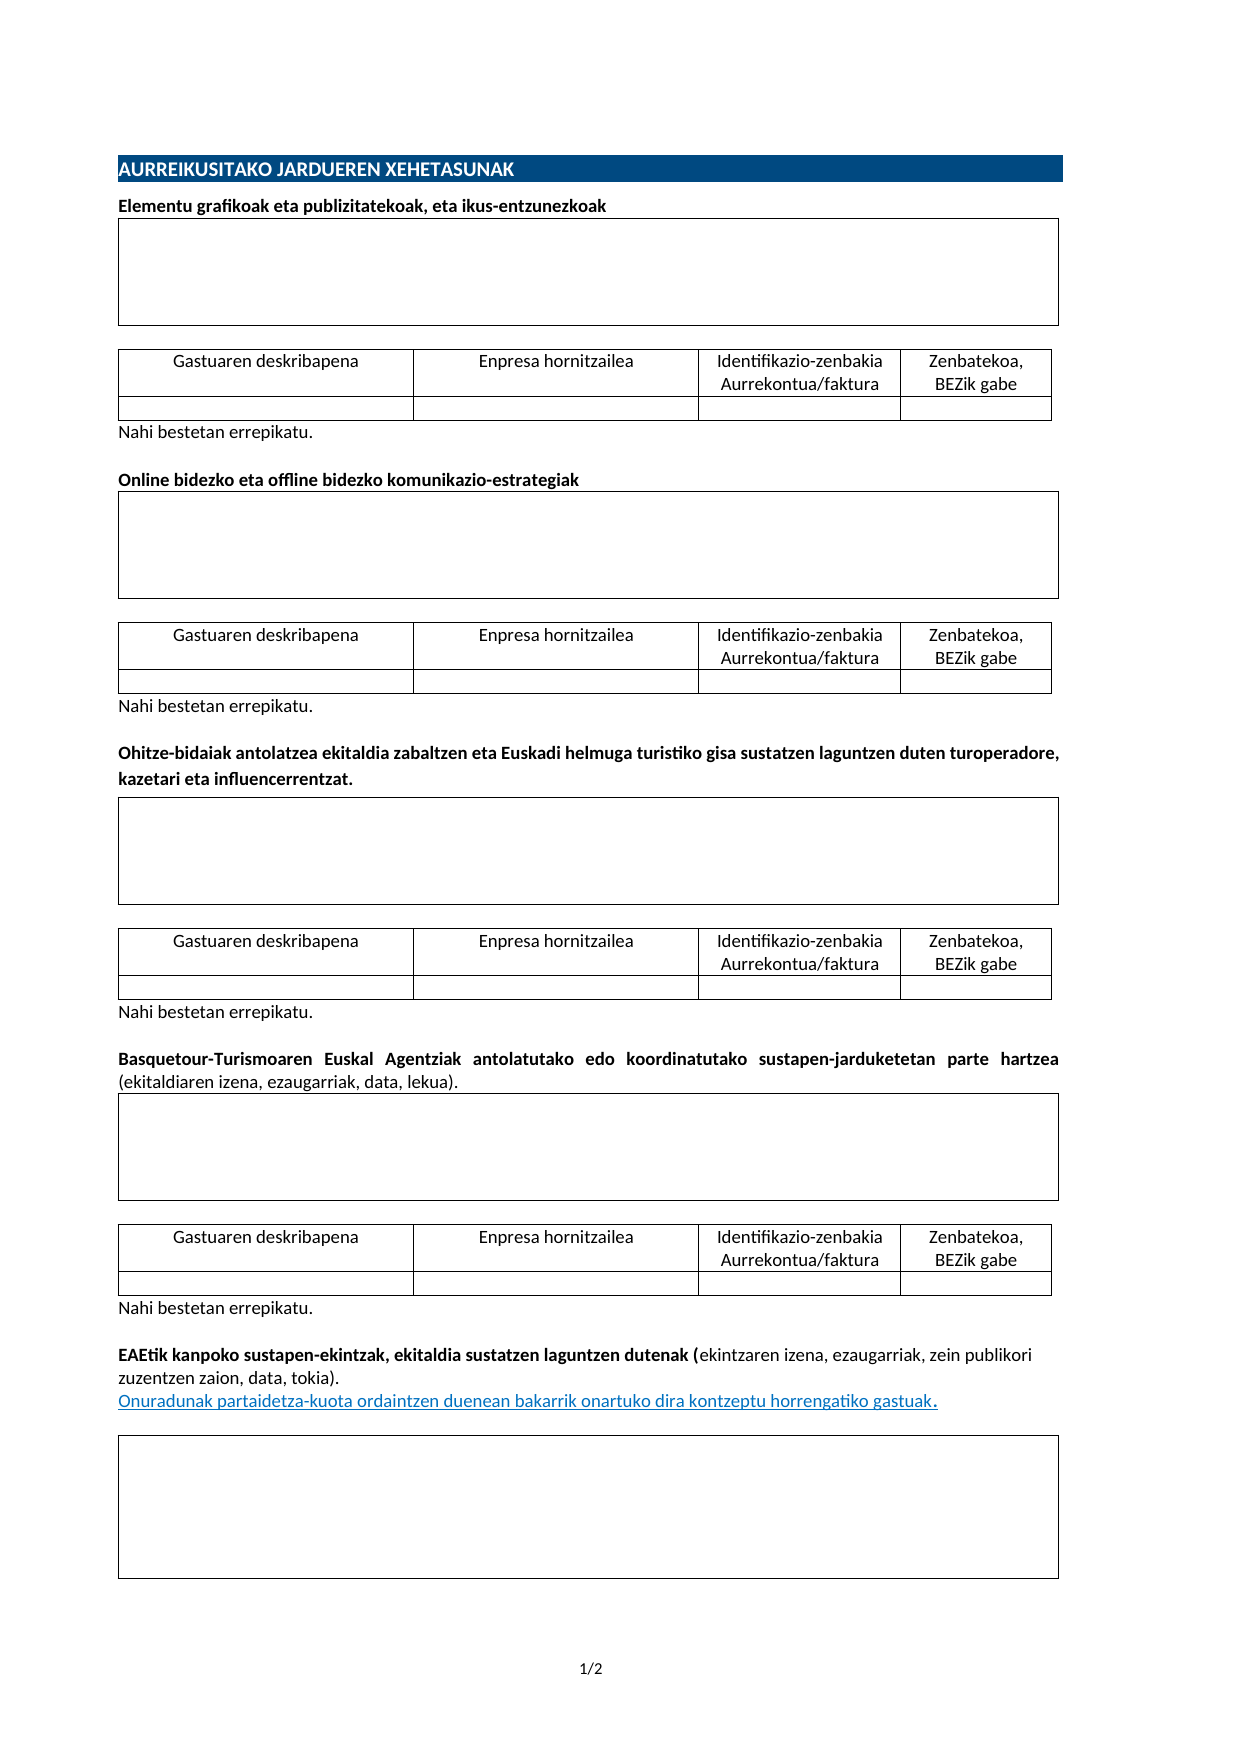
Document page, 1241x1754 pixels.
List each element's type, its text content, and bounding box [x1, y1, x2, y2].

table_header Gastuaren deskribapena [119, 1225, 413, 1271]
table_cell [901, 1272, 1051, 1295]
table_header Enpresa hornitzailea [414, 1225, 424, 1271]
table_cell [119, 1272, 413, 1295]
text Onuradunak partaidetza-kuota ordaintzen duenean bakarrik onartuko dira kontzeptu horrengatiko gastuak. [118, 1389, 1060, 1412]
text Elementu grafikoak eta publizitatekoak, eta ikus-entzunezkoak [118, 194, 1060, 217]
text Nahi bestetan errepikatu. [118, 694, 1063, 717]
table_header [119, 1094, 1058, 1200]
table_header Zenbatekoa, BEZik gabe [1040, 623, 1051, 669]
text AURREIKUSITAKO JARDUEREN XEHETASUNAK [118, 155, 1063, 182]
table_header Zenbatekoa, BEZik gabe [1040, 350, 1051, 396]
table_cell [414, 397, 698, 419]
table_cell [414, 670, 698, 693]
table_header Gastuaren deskribapena [119, 929, 413, 975]
table_header Enpresa hornitzailea [688, 623, 698, 669]
table_header Enpresa hornitzailea [414, 929, 424, 975]
table_header Enpresa hornitzailea [688, 929, 698, 975]
table_header Gastuaren deskribapena [119, 350, 413, 396]
table_header Gastuaren deskribapena [119, 623, 413, 669]
text Online bidezko eta offline bidezko komunikazio-estrategiak [118, 468, 1060, 491]
table_header Zenbatekoa, BEZik gabe [901, 623, 912, 669]
table_header Zenbatekoa, BEZik gabe [901, 929, 912, 975]
table_header [119, 1436, 1058, 1577]
text Basquetour-Turismoaren Euskal Agentziak antolatutako edo koordinatutako sustapen-jarduketetan parte hartzea (ekitaldiaren izena, ezaugarriak, data, lekua). [118, 1047, 1060, 1093]
table_cell [699, 1272, 900, 1295]
table_header [119, 798, 1058, 904]
table_cell [119, 976, 413, 999]
table_cell [901, 670, 1051, 693]
table_header Zenbatekoa, BEZik gabe [1040, 1225, 1051, 1271]
text EAEtik kanpoko sustapen-ekintzak, ekitaldia sustatzen laguntzen dutenak (ekintzaren izena, ezaugarriak, zein publikori zuzentzen zaion, data, tokia). [118, 1343, 1060, 1389]
table_header Enpresa hornitzailea [414, 350, 424, 396]
text Nahi bestetan errepikatu. [118, 421, 1063, 443]
text Ohitze-bidaiak antolatzea ekitaldia zabaltzen eta Euskadi helmuga turistiko gisa sustatzen laguntzen duten turoperadore, kazetari eta influencerrentzat. [118, 741, 1063, 790]
table_header [119, 492, 1058, 598]
table_cell [699, 397, 900, 419]
table_cell [119, 670, 413, 693]
table_cell [414, 1272, 698, 1295]
table_header Zenbatekoa, BEZik gabe [1040, 929, 1051, 975]
table_cell [901, 976, 1051, 999]
table_header Zenbatekoa, BEZik gabe [901, 1225, 912, 1271]
table_header Enpresa hornitzailea [414, 623, 424, 669]
table_cell [699, 976, 900, 999]
text Nahi bestetan errepikatu. [118, 1000, 1063, 1023]
table_cell [901, 397, 1051, 419]
table_cell [414, 976, 698, 999]
text Nahi bestetan errepikatu. [118, 1296, 1063, 1319]
table_header Enpresa hornitzailea [688, 1225, 698, 1271]
table_header [119, 219, 1058, 325]
table_header Enpresa hornitzailea [688, 350, 698, 396]
table_header Zenbatekoa, BEZik gabe [901, 350, 912, 396]
table_cell [119, 397, 413, 419]
table_cell [699, 670, 900, 693]
